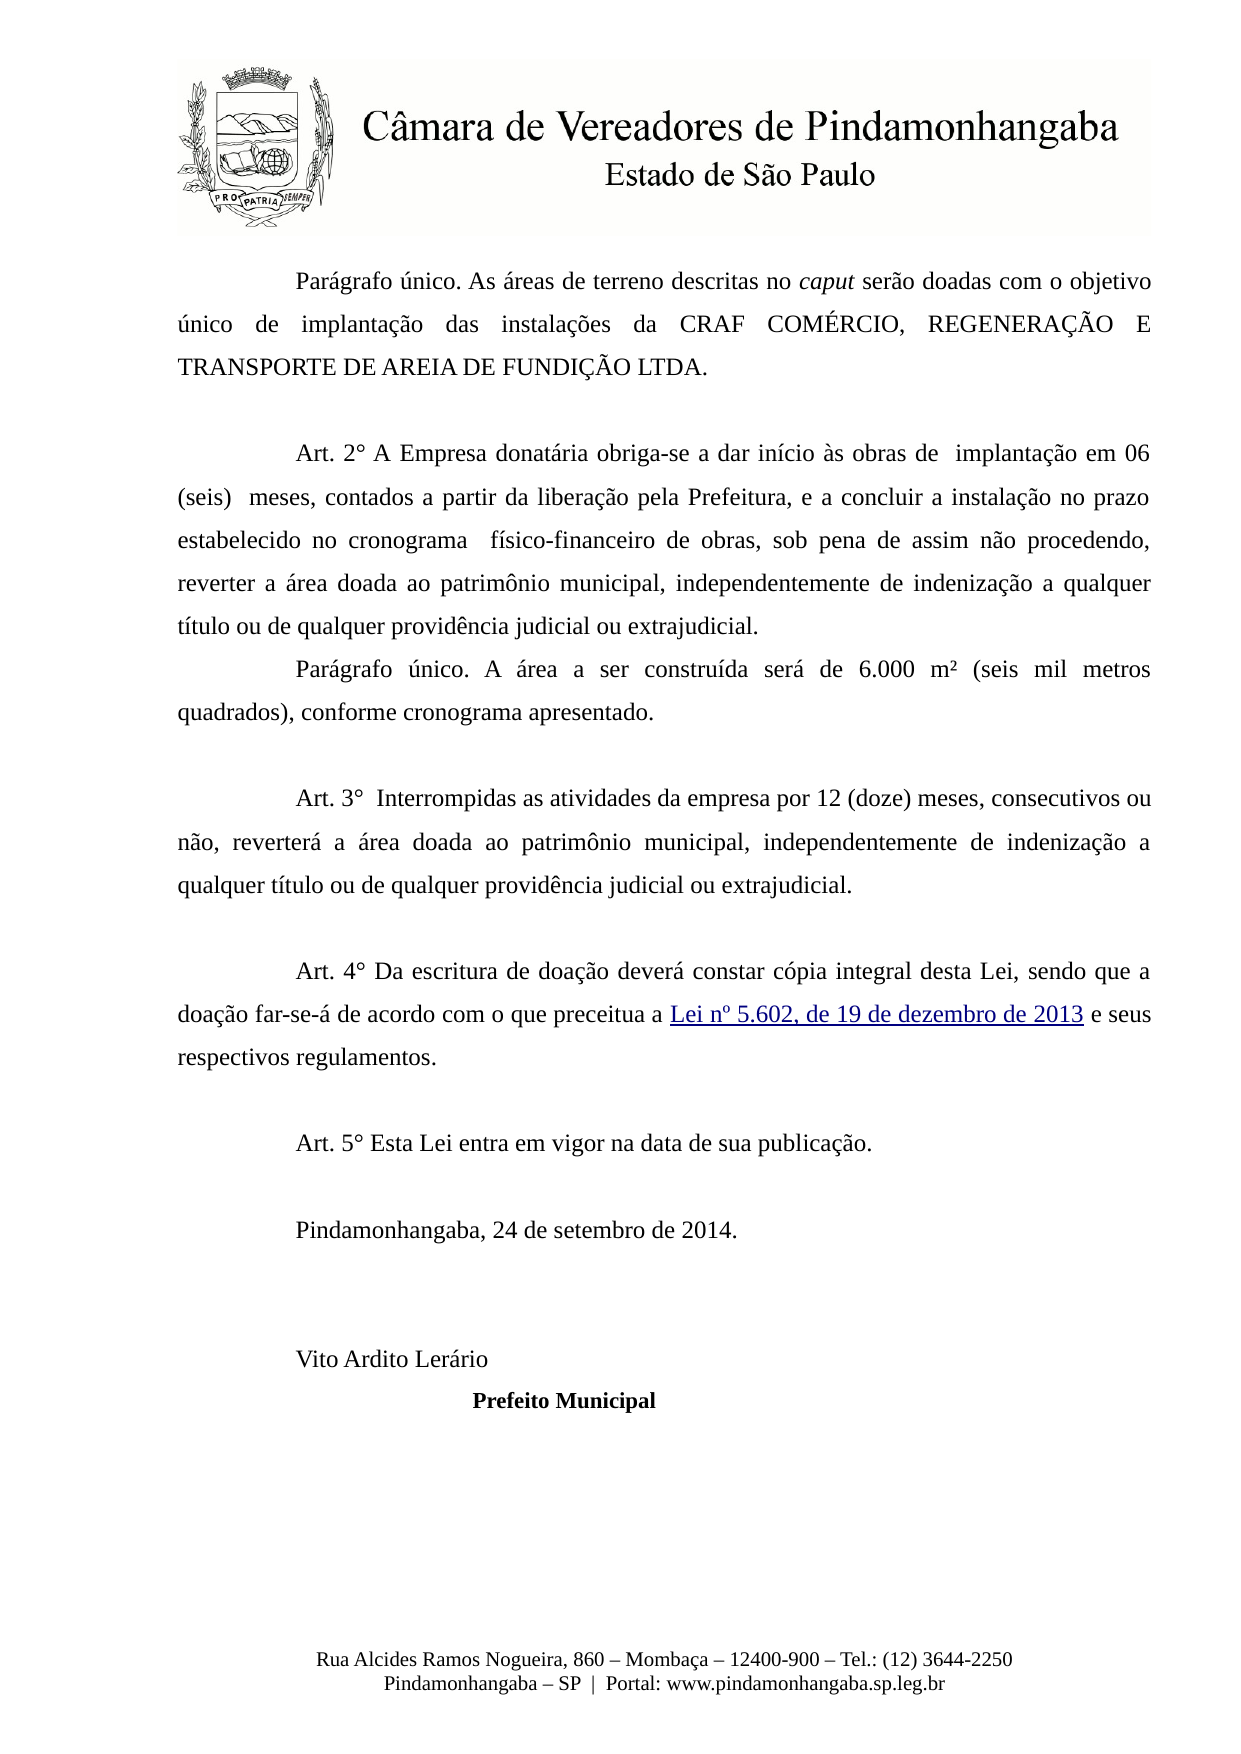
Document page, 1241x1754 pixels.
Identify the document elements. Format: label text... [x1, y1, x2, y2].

text Prefeito Municipal [177, 1387, 1152, 1414]
text Art. 4° Da escritura de doação deverá constar cópia integral desta Lei, sendo que a doação far-se-á de acordo com o que preceitua a Lei nº 5.602, de 19 de dezembro de 2013 e seus respectivos regulamentos. [177, 956, 1152, 1071]
text Art. 5° Esta Lei entra em vigor na data de sua publicação. [177, 1128, 1152, 1157]
text Art. 3° Interrompidas as atividades da empresa por 12 (doze) meses, consecutivos ou não, reverterá a área doada ao patrimônio municipal, independentemente de indenização a qualquer título ou de qualquer providência judicial ou extrajudicial. [177, 783, 1152, 898]
text Parágrafo único. A área a ser construída será de 6.000 m² (seis mil metros quadrados), conforme cronograma apresentado. [177, 654, 1152, 726]
text Art. 2° A Empresa donatária obriga-se a dar início às obras de implantação em 06 (seis) meses, contados a partir da liberação pela Prefeitura, e a concluir a instalação no prazo estabelecido no cronograma físico-financeiro de obras, sob pena de assim não procedendo, reverter a área doada ao patrimônio municipal, independentemente de indenização a qualquer título ou de qualquer providência judicial ou extrajudicial. [177, 438, 1152, 640]
text Parágrafo único. As áreas de terreno descritas no caput serão doadas com o objetivo único de implantação das instalações da CRAF COMÉRCIO, REGENERAÇÃO E TRANSPORTE DE AREIA DE FUNDIÇÃO LTDA. [177, 266, 1152, 381]
picture [177, 59, 1152, 236]
text Pindamonhangaba, 24 de setembro de 2014. [177, 1215, 1152, 1243]
text Vito Ardito Lerário [177, 1344, 1152, 1373]
